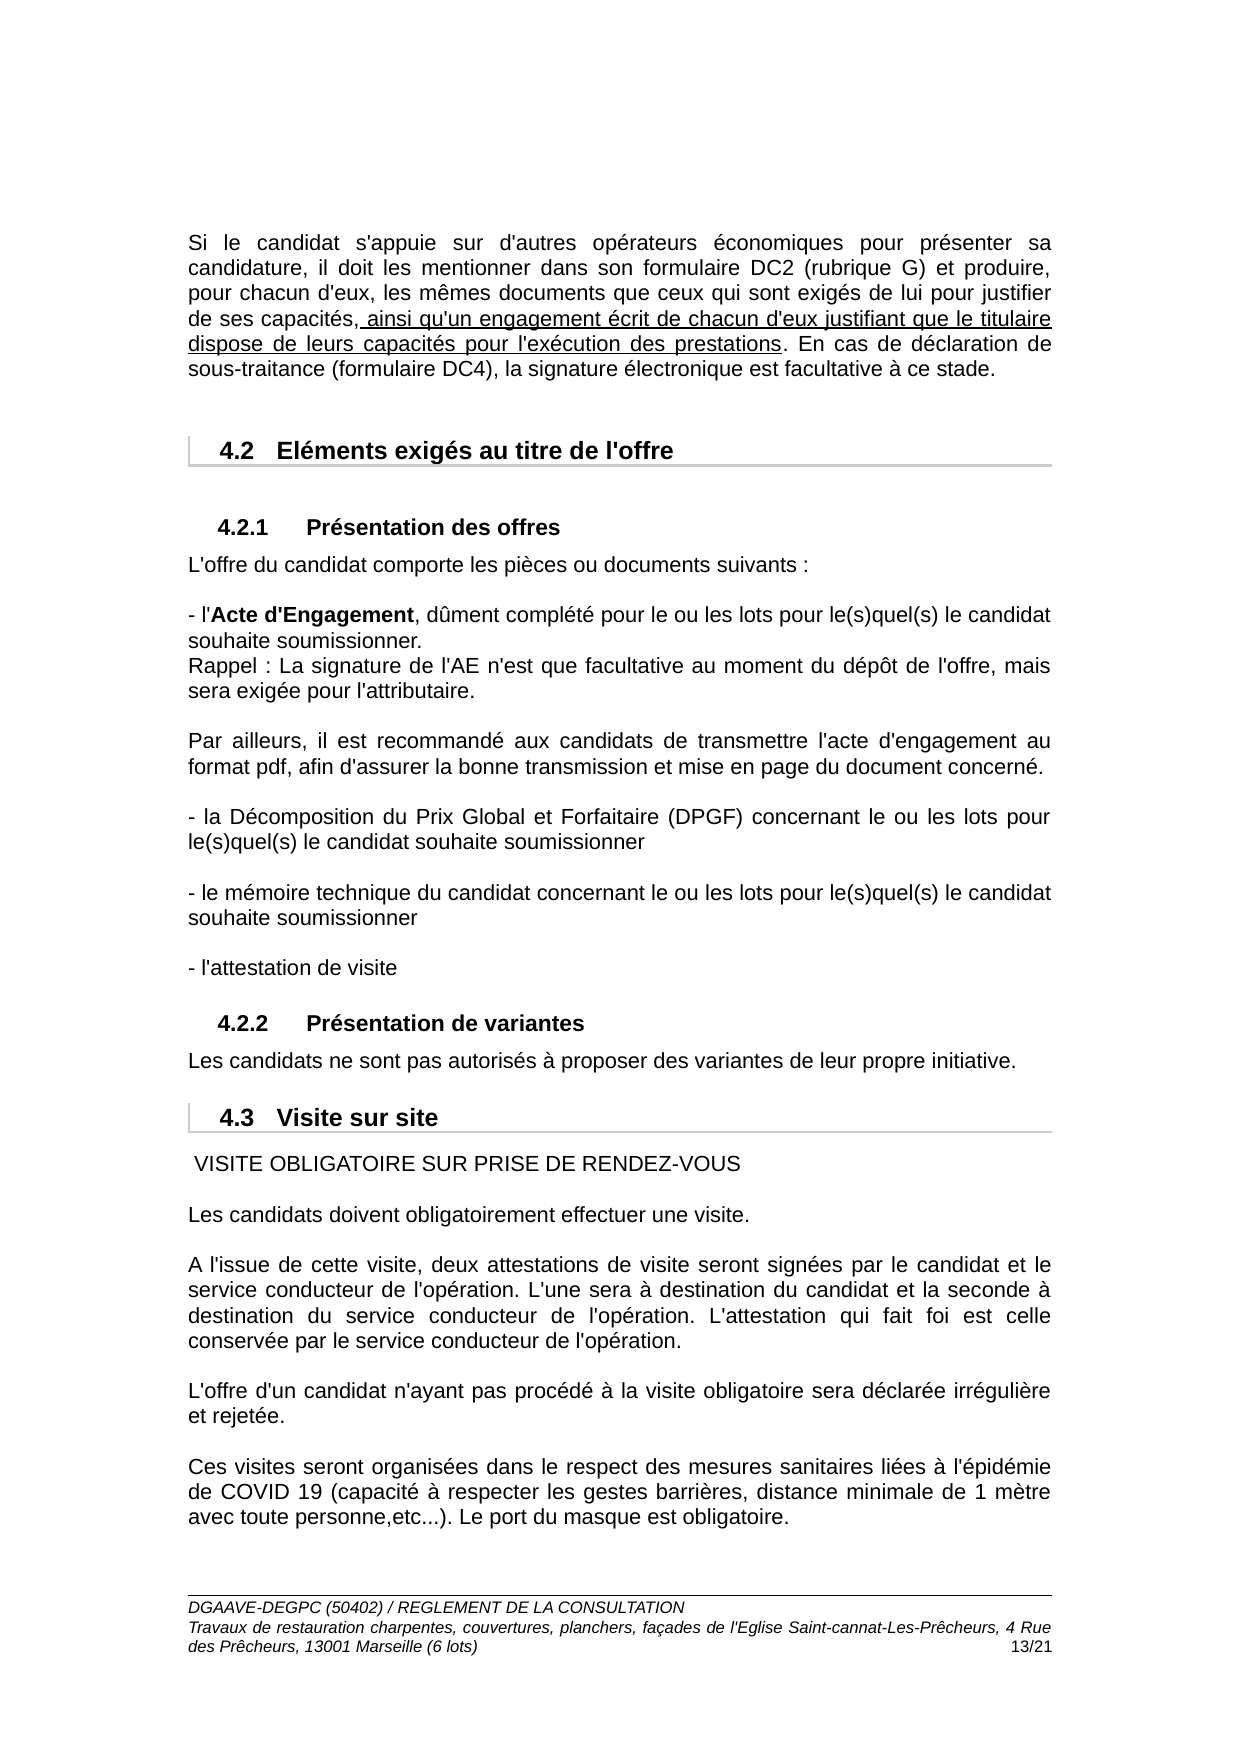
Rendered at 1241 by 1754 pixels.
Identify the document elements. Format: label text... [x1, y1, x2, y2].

text - le mémoire technique du candidat concernant le ou les lots pour le(s)quel(s) le candidat souhaite soumissionner [188, 879, 1052, 930]
text L'offre d'un candidat n'ayant pas procédé à la visite obligatoire sera déclarée irrégulière et rejetée. [188, 1378, 1052, 1428]
subtitle Eléments exigés au titre de l'offre [190, 436, 1052, 464]
subtitle Visite sur site [190, 1103, 1052, 1131]
text Si le candidat s'appuie sur d'autres opérateurs économiques pour présenter sa candidature, il doit les mentionner dans son formulaire DC2 (rubrique G) et produire, pour chacun d'eux, les mêmes documents que ceux qui sont exigés de lui pour justifier de ses capacités, ainsi qu'un engagement écrit de chacun d'eux justifiant que le titulaire dispose de leurs capacités pour l'exécution des prestations. En cas de déclaration de sous-traitance (formulaire DC4), la signature électronique est facultative à ce stade. [188, 230, 1052, 381]
text - l'Acte d'Engagement, dûment complété pour le ou les lots pour le(s)quel(s) le candidat souhaite soumissionner. [188, 602, 1052, 653]
text Les candidats ne sont pas autorisés à proposer des variantes de leur propre initiative. [188, 1048, 1052, 1073]
text VISITE OBLIGATOIRE SUR PRISE DE RENDEZ-VOUS [188, 1151, 1052, 1176]
subtitle Présentation de variantes [188, 1010, 1052, 1036]
text Ces visites seront organisées dans le respect des mesures sanitaires liées à l'épidémie de COVID 19 (capacité à respecter les gestes barrières, distance minimale de 1 mètre avec toute personne,etc...). Le port du masque est obligatoire. [188, 1454, 1052, 1529]
text Par ailleurs, il est recommandé aux candidats de transmettre l'acte d'engagement au format pdf, afin d'assurer la bonne transmission et mise en page du document concerné. [188, 728, 1052, 779]
text - la Décomposition du Prix Global et Forfaitaire (DPGF) concernant le ou les lots pour le(s)quel(s) le candidat souhaite soumissionner [188, 804, 1052, 854]
text Les candidats doivent obligatoirement effectuer une visite. [188, 1202, 1052, 1227]
text Rappel : La signature de l'AE n'est que facultative au moment du dépôt de l'offre, mais sera exigée pour l'attributaire. [188, 653, 1052, 703]
text A l'issue de cette visite, deux attestations de visite seront signées par le candidat et le service conducteur de l'opération. L'une sera à destination du candidat et la seconde à destination du service conducteur de l'opération. L'attestation qui fait foi est celle conservée par le service conducteur de l'opération. [188, 1252, 1052, 1353]
text - l'attestation de visite [188, 955, 1052, 980]
text L'offre du candidat comporte les pièces ou documents suivants : [188, 552, 1052, 577]
subtitle Présentation des offres [188, 514, 1052, 540]
